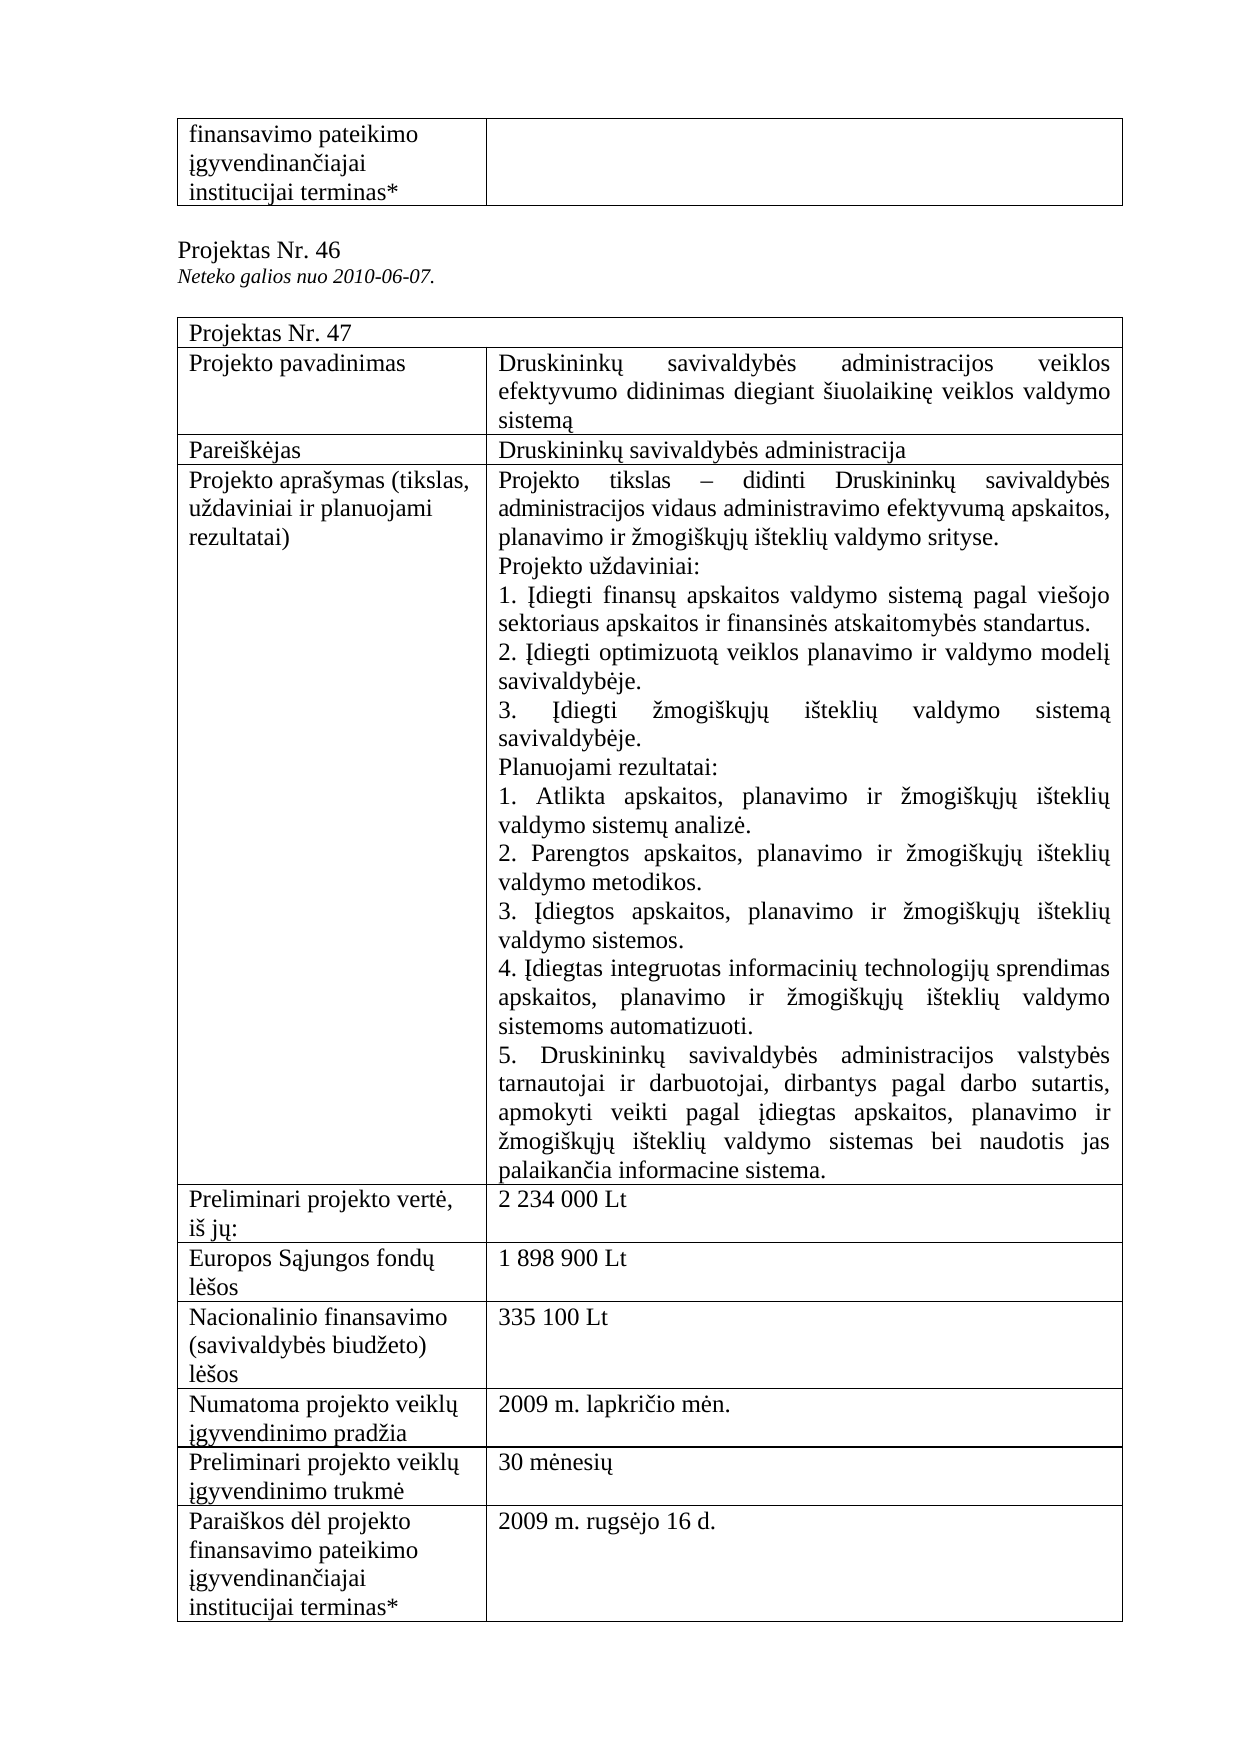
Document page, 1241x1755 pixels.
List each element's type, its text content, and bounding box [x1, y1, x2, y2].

table_cell 1 898 900 Lt [487, 1243, 1122, 1301]
table_cell Druskininkų savivaldybės administracijos veiklos efektyvumo didinimas diegiant šiuolaikinę veiklos valdymo sistemą [487, 348, 1122, 434]
table_cell Preliminari projekto veiklų įgyvendinimo trukmė [178, 1448, 486, 1505]
table_cell Pareiškėjas [178, 435, 486, 464]
table_cell Druskininkų savivaldybės administracija [487, 435, 1122, 464]
table_cell Projekto pavadinimas [178, 348, 486, 434]
table_cell Numatoma projekto veiklų įgyvendinimo pradžia [178, 1389, 486, 1446]
table_cell 2 234 000 Lt [487, 1185, 1122, 1242]
table_cell Europos Sąjungos fondų lėšos [178, 1243, 486, 1301]
table_cell [487, 119, 1122, 205]
table_header Projektas Nr. 47 [178, 318, 1122, 347]
table_cell Projekto tikslas – didinti Druskininkų savivaldybės administracijos vidaus administravimo efektyvumą apskaitos, planavimo ir žmogiškųjų išteklių valdymo srityse. Projekto uždaviniai: 1. Įdiegti finansų apskaitos valdymo sistemą pagal viešojo sektoriaus apskaitos ir finansinės atskaitomybės standartus. 2. Įdiegti optimizuotą veiklos planavimo ir valdymo modelį savivaldybėje. 3. Įdiegti žmogiškųjų išteklių valdymo sistemą savivaldybėje. Planuojami rezultatai: 1. Atlikta apskaitos, planavimo ir žmogiškųjų išteklių valdymo sistemų analizė. 2. Parengtos apskaitos, planavimo ir žmogiškųjų išteklių valdymo metodikos. 3. Įdiegtos apskaitos, planavimo ir žmogiškųjų išteklių valdymo sistemos. 4. Įdiegtas integruotas informacinių technologijų sprendimas apskaitos, planavimo ir žmogiškųjų išteklių valdymo sistemoms automatizuoti. 5. Druskininkų savivaldybės administracijos valstybės tarnautojai ir darbuotojai, dirbantys pagal darbo sutartis, apmokyti veikti pagal įdiegtas apskaitos, planavimo ir žmogiškųjų išteklių valdymo sistemas bei naudotis jas palaikančia informacine sistema. [487, 465, 1122, 1183]
table_cell Nacionalinio finansavimo (savivaldybės biudžeto) lėšos [178, 1302, 486, 1388]
table_cell 2009 m. lapkričio mėn. [487, 1389, 1122, 1446]
table_cell 335 100 Lt [487, 1302, 1122, 1388]
table_cell Preliminari projekto vertė, iš jų: [178, 1185, 486, 1242]
table_cell Projekto aprašymas (tikslas, uždaviniai ir planuojami rezultatai) [178, 465, 486, 1183]
table_cell Paraiškos dėl projekto finansavimo pateikimo įgyvendinančiajai institucijai terminas* [178, 1506, 486, 1621]
table_cell finansavimo pateikimo įgyvendinančiajai institucijai terminas* [178, 119, 486, 205]
text Neteko galios nuo 2010-06-07. [177, 264, 1122, 288]
table_cell 30 mėnesių [487, 1448, 1122, 1505]
text Projektas Nr. 46 [177, 235, 1122, 264]
table_cell 2009 m. rugsėjo 16 d. [487, 1506, 1122, 1621]
